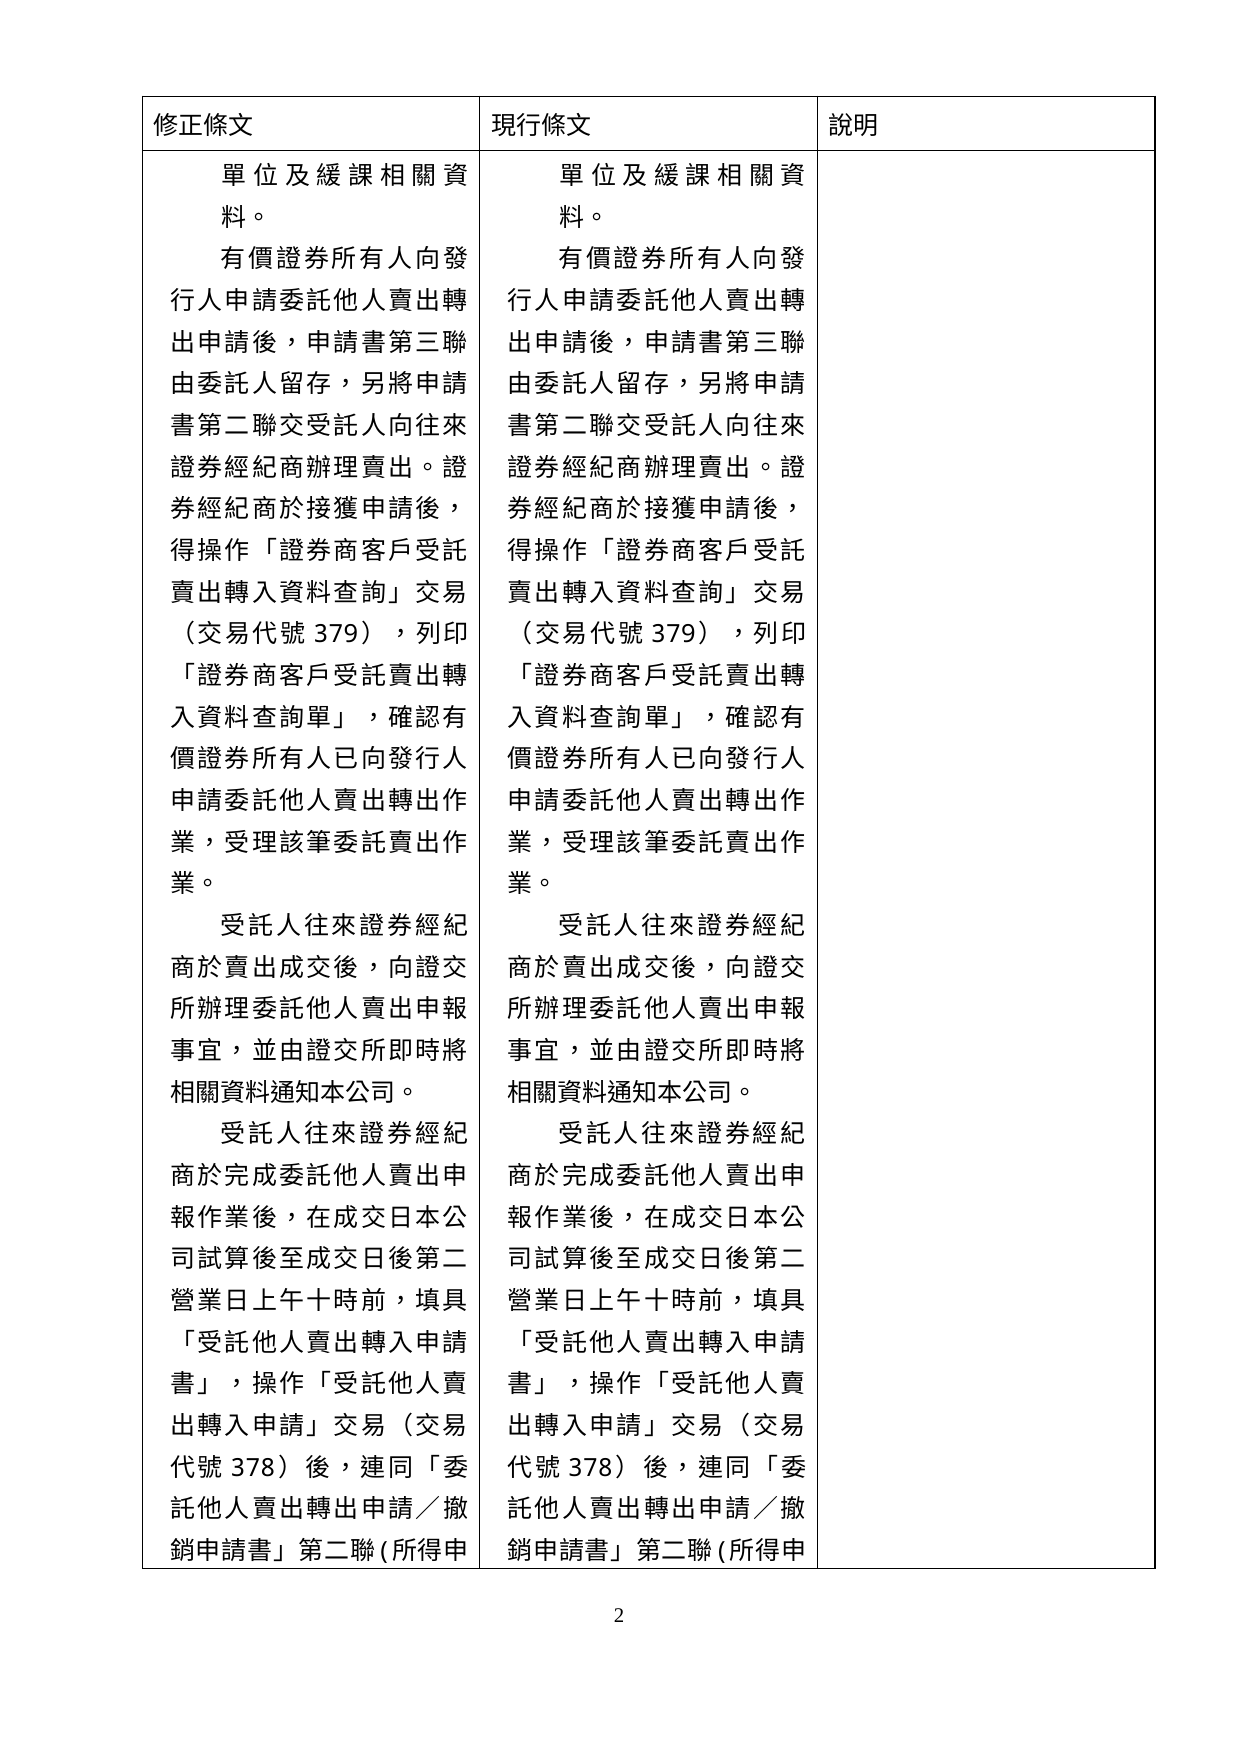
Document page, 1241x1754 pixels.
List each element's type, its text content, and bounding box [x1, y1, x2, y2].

table_cell 單位及緩課相關資料。 有價證券所有人向發行人申請委託他人賣出轉出申請後，申請書第三聯由委託人留存，另將申請書第二聯交受託人向往來證券經紀商辦理賣出。證券經紀商於接獲申請後，得操作「證券商客戶受託賣出轉入資料查詢」交易（交易代號379），列印「證券商客戶受託賣出轉入資料查詢單」，確認有價證券所有人已向發行人申請委託他人賣出轉出作業，受理該筆委託賣出作業。 受託人往來證券經紀商於賣出成交後，向證交所辦理委託他人賣出申報事宜，並由證交所即時將相關資料通知本公司。 受託人往來證券經紀商於完成委託他人賣出申報作業後，在成交日本公司試算後至成交日後第二營業日上午十時前，填具「受託他人賣出轉入申請書」，操作「受託他人賣出轉入申請」交易（交易代號378）後，連同「委託他人賣出轉出申請／撤銷申請書」第二聯(所得申 [143, 151, 479, 1568]
table_cell [818, 151, 1154, 1568]
table_header 修正條文 [143, 97, 479, 150]
table_header 說明 [818, 97, 1154, 150]
table_cell 單位及緩課相關資料。 有價證券所有人向發行人申請委託他人賣出轉出申請後，申請書第三聯由委託人留存，另將申請書第二聯交受託人向往來證券經紀商辦理賣出。證券經紀商於接獲申請後，得操作「證券商客戶受託賣出轉入資料查詢」交易（交易代號379），列印「證券商客戶受託賣出轉入資料查詢單」，確認有價證券所有人已向發行人申請委託他人賣出轉出作業，受理該筆委託賣出作業。 受託人往來證券經紀商於賣出成交後，向證交所辦理委託他人賣出申報事宜，並由證交所即時將相關資料通知本公司。 受託人往來證券經紀商於完成委託他人賣出申報作業後，在成交日本公司試算後至成交日後第二營業日上午十時前，填具「受託他人賣出轉入申請書」，操作「受託他人賣出轉入申請」交易（交易代號378）後，連同「委託他人賣出轉出申請／撤銷申請書」第二聯(所得申 [480, 151, 817, 1568]
table_header 現行條文 [480, 97, 817, 150]
